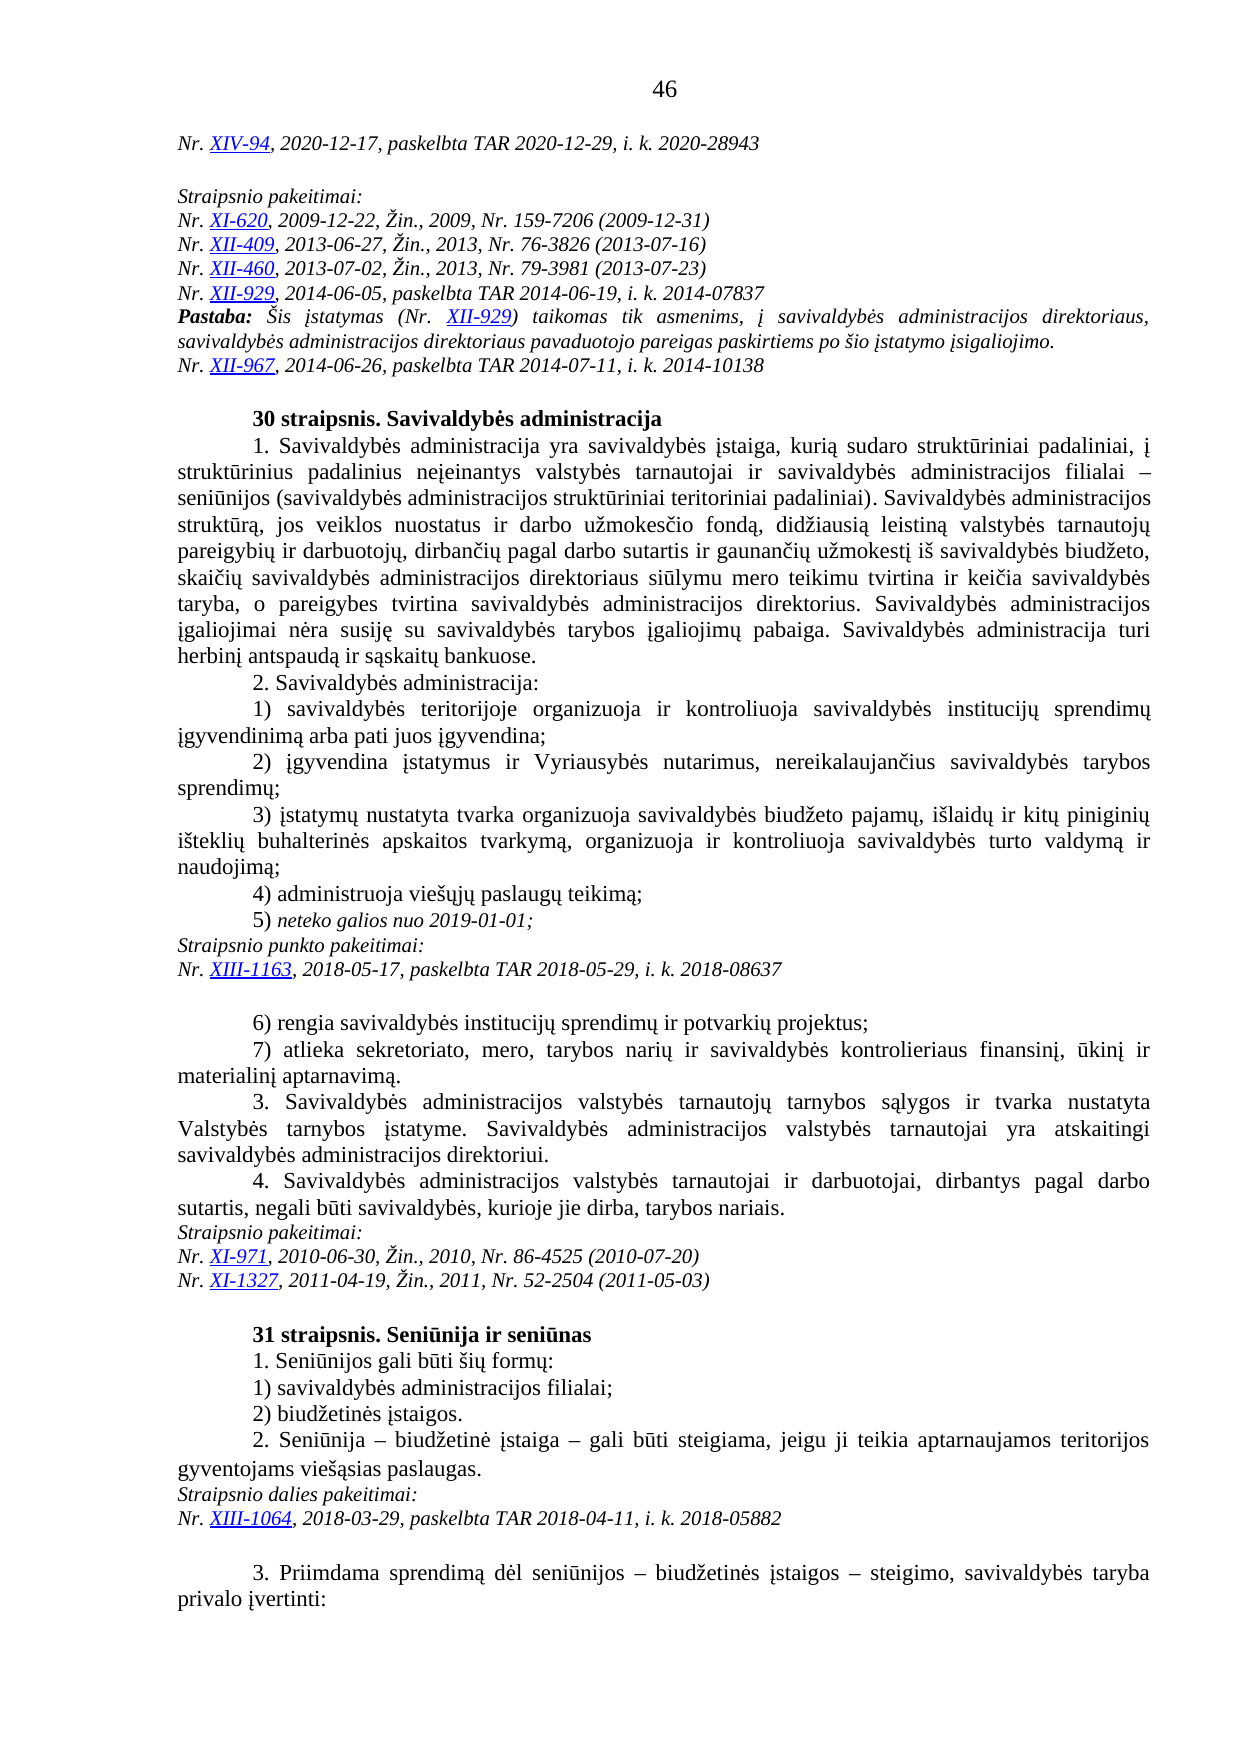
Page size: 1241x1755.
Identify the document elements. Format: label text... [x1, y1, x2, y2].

text 7) atlieka sekretoriato, mero, tarybos narių ir savivaldybės kontrolieriaus finansinį, ūkinį ir materialinį aptarnavimą. [177, 1036, 1152, 1088]
text 5) neteko galios nuo 2019-01-01; [177, 906, 1152, 932]
text 3. Savivaldybės administracijos valstybės tarnautojų tarnybos sąlygos ir tvarka nustatyta Valstybės tarnybos įstatyme. Savivaldybės administracijos valstybės tarnautojai yra atskaitingi savivaldybės administracijos direktoriui. [177, 1088, 1152, 1167]
text Straipsnio pakeitimai: [177, 1220, 1152, 1244]
text 1. Savivaldybės administracija yra savivaldybės įstaiga, kurią sudaro struktūriniai padaliniai, į struktūrinius padalinius neįeinantys valstybės tarnautojai ir savivaldybės administracijos filialai – seniūnijos (savivaldybės administracijos struktūriniai teritoriniai padaliniai). Savivaldybės administracijos struktūrą, jos veiklos nuostatus ir darbo užmokesčio fondą, didžiausią leistiną valstybės tarnautojų pareigybių ir darbuotojų, dirbančių pagal darbo sutartis ir gaunančių užmokestį iš savivaldybės biudžeto, skaičių savivaldybės administracijos direktoriaus siūlymu mero teikimu tvirtina ir keičia savivaldybės taryba, o pareigybes tvirtina savivaldybės administracijos direktorius. Savivaldybės administracijos įgaliojimai nėra susiję su savivaldybės tarybos įgaliojimų pabaiga. Savivaldybės administracija turi herbinį antspaudą ir sąskaitų bankuose. [177, 432, 1152, 669]
text Nr. XIII-1163, 2018-05-17, paskelbta TAR 2018-05-29, i. k. 2018-08637 [177, 957, 1152, 981]
text Straipsnio dalies pakeitimai: [177, 1482, 1152, 1506]
text 1) savivaldybės administracijos filialai; [177, 1374, 1152, 1400]
text 1. Seniūnijos gali būti šių formų: [177, 1347, 1152, 1374]
text 3) įstatymų nustatyta tvarka organizuoja savivaldybės biudžeto pajamų, išlaidų ir kitų piniginių išteklių buhalterinės apskaitos tvarkymą, organizuoja ir kontroliuoja savivaldybės turto valdymą ir naudojimą; [177, 801, 1152, 880]
text 1) savivaldybės teritorijoje organizuoja ir kontroliuoja savivaldybės institucijų sprendimų įgyvendinimą arba pati juos įgyvendina; [177, 695, 1152, 748]
text Straipsnio punkto pakeitimai: [177, 932, 1152, 957]
text Nr. XII-409, 2013-06-27, Žin., 2013, Nr. 76-3826 (2013-07-16) [177, 232, 1152, 256]
text Pastaba: Šis įstatymas (Nr. XII-929) taikomas tik asmenims, į savivaldybės administracijos direktoriaus, savivaldybės administracijos direktoriaus pavaduotojo pareigas paskirtiems po šio įstatymo įsigaliojimo. [177, 304, 1152, 353]
text Nr. XI-620, 2009-12-22, Žin., 2009, Nr. 159-7206 (2009-12-31) [177, 208, 1152, 232]
text Nr. XI-1327, 2011-04-19, Žin., 2011, Nr. 52-2504 (2011-05-03) [177, 1268, 1152, 1292]
text 3. Priimdama sprendimą dėl seniūnijos – biudžetinės įstaigos – steigimo, savivaldybės taryba privalo įvertinti: [177, 1558, 1152, 1611]
text 4. Savivaldybės administracijos valstybės tarnautojai ir darbuotojai, dirbantys pagal darbo sutartis, negali būti savivaldybės, kurioje jie dirba, tarybos nariais. [177, 1167, 1152, 1220]
text 6) rengia savivaldybės institucijų sprendimų ir potvarkių projektus; [177, 1009, 1152, 1036]
text 2) įgyvendina įstatymus ir Vyriausybės nutarimus, nereikalaujančius savivaldybės tarybos sprendimų; [177, 748, 1152, 801]
text 30 straipsnis. Savivaldybės administracija [177, 405, 1152, 432]
text 4) administruoja viešųjų paslaugų teikimą; [177, 880, 1152, 906]
text Straipsnio pakeitimai: [177, 184, 1152, 208]
text 2) biudžetinės įstaigos. [177, 1400, 1152, 1427]
text 31 straipsnis. Seniūnija ir seniūnas [177, 1321, 1152, 1347]
text Nr. XII-460, 2013-07-02, Žin., 2013, Nr. 79-3981 (2013-07-23) [177, 256, 1152, 280]
text 2. Seniūnija – biudžetinė įstaiga – gali būti steigiama, jeigu ji teikia aptarnaujamos teritorijos gyventojams viešąsias paslaugas. [177, 1427, 1152, 1482]
text Nr. XI-971, 2010-06-30, Žin., 2010, Nr. 86-4525 (2010-07-20) [177, 1244, 1152, 1268]
text Nr. XII-929, 2014-06-05, paskelbta TAR 2014-06-19, i. k. 2014-07837 [177, 280, 1152, 304]
text Nr. XIII-1064, 2018-03-29, paskelbta TAR 2018-04-11, i. k. 2018-05882 [177, 1506, 1152, 1530]
text Nr. XII-967, 2014-06-26, paskelbta TAR 2014-07-11, i. k. 2014-10138 [177, 353, 1152, 377]
text Nr. XIV-94, 2020-12-17, paskelbta TAR 2020-12-29, i. k. 2020-28943 [177, 131, 1152, 155]
text 2. Savivaldybės administracija: [177, 669, 1152, 695]
